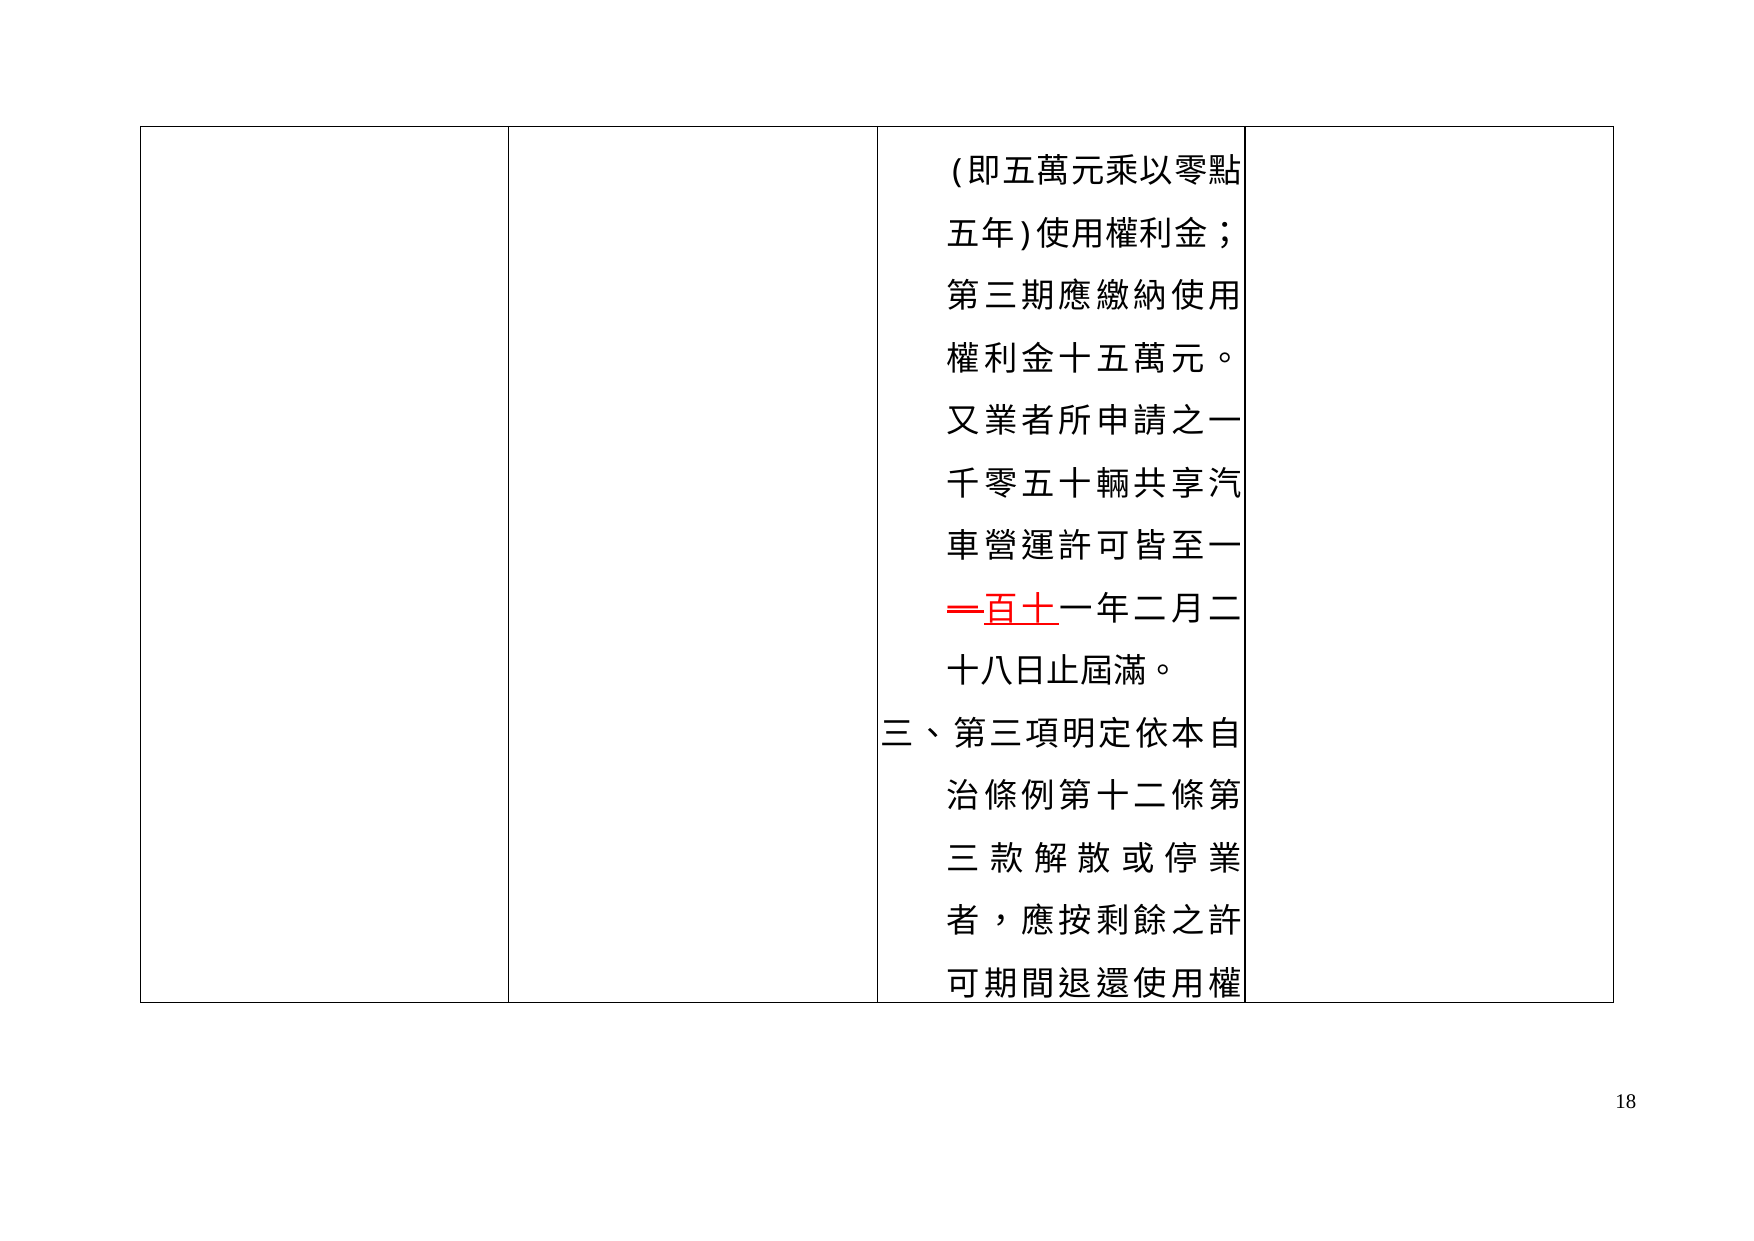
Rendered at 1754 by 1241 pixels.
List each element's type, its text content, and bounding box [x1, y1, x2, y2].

table_cell [1246, 127, 1613, 1002]
table_cell [509, 127, 877, 1002]
table_cell [141, 127, 508, 1002]
table_cell (即五萬元乘以零點五年)使用權利金；第三期應繳納使用權利金十五萬元。又業者所申請之一千零五十輛共享汽車營運許可皆至一一百十一年二月二十八日止屆滿。 三、第三項明定依本自治條例第十二條第三款解散或停業者，應按剩餘之許可期間退還使用權 [878, 127, 1244, 1002]
